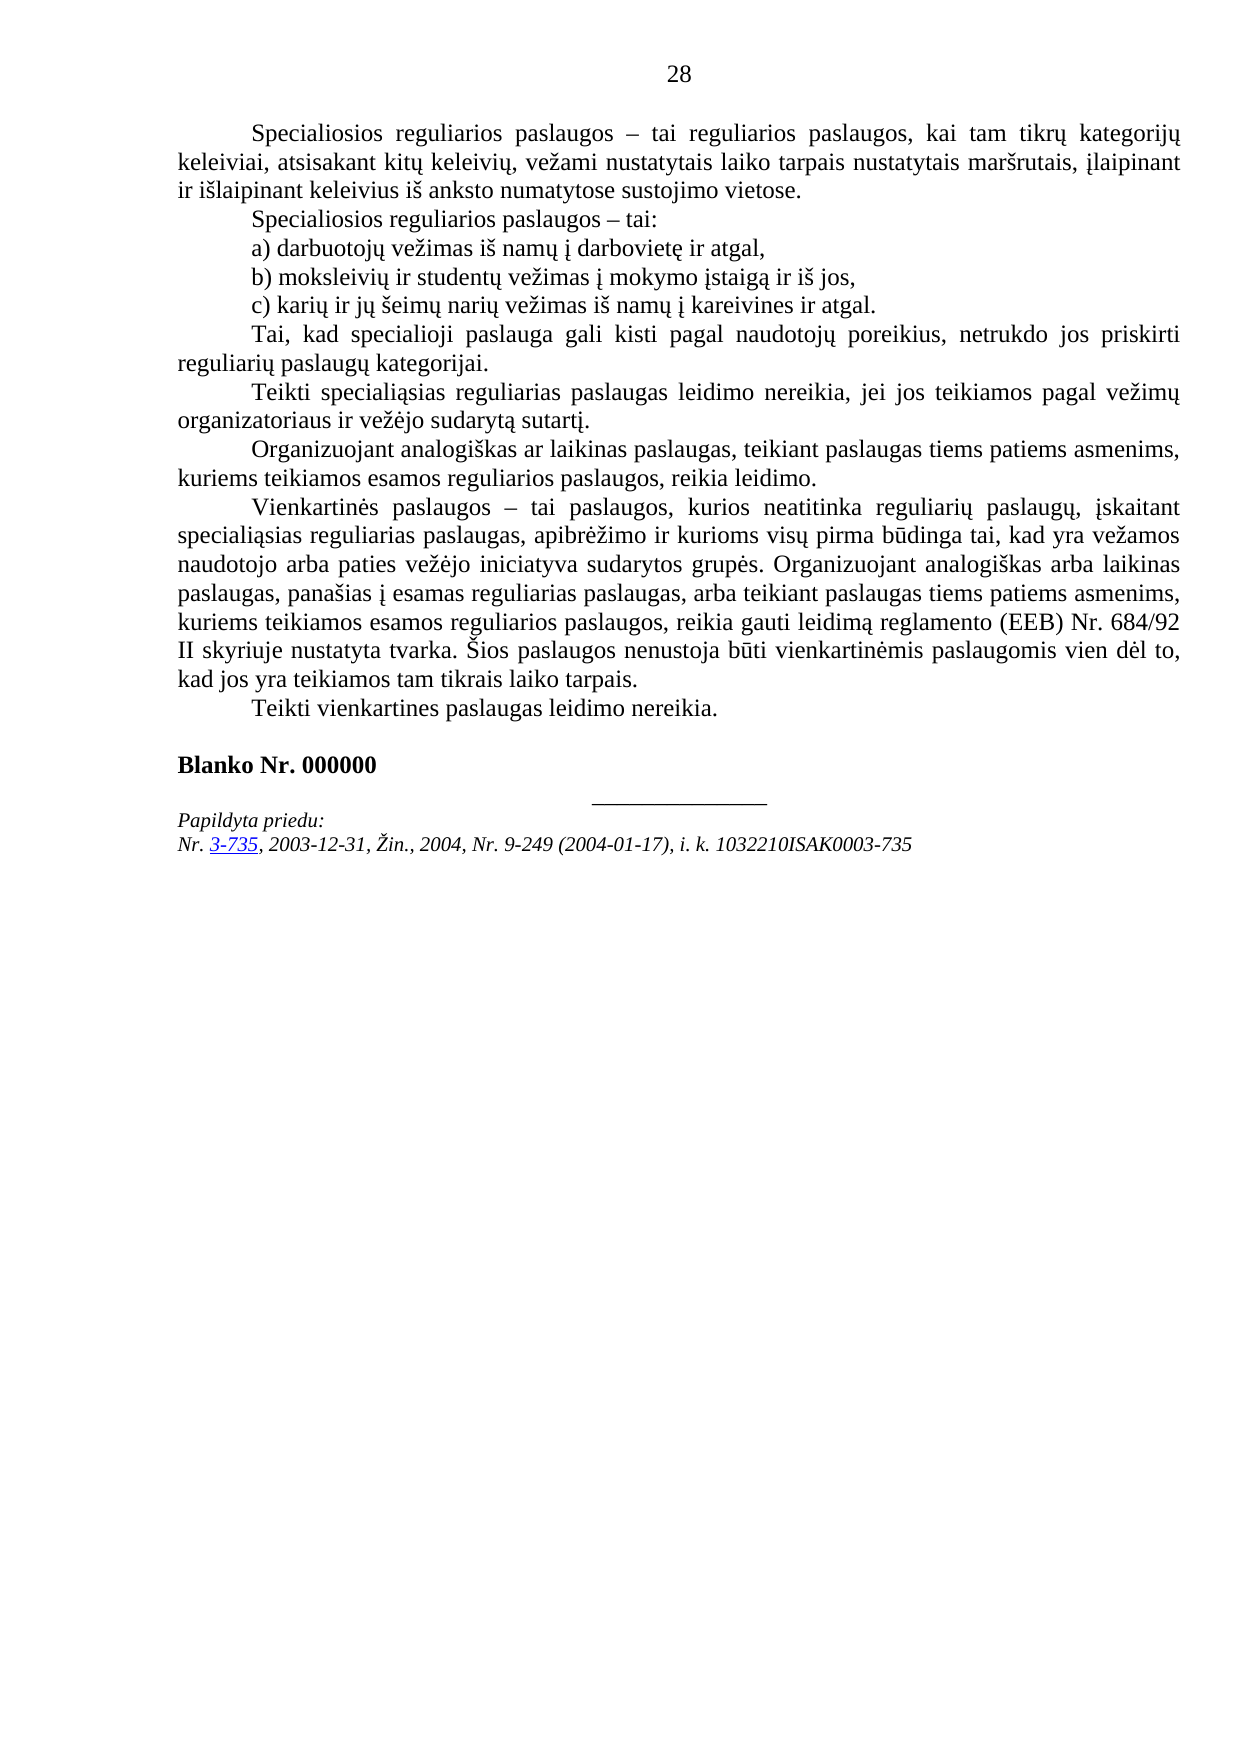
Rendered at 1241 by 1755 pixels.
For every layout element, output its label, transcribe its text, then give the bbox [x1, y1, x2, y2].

text ______________ [177, 779, 1181, 808]
text Papildyta priedu: [177, 808, 1181, 832]
text Teikti specialiąsias reguliarias paslaugas leidimo nereikia, jei jos teikiamos pagal vežimų organizatoriaus ir vežėjo sudarytą sutartį. [177, 377, 1181, 434]
text Blanko Nr. 000000 [177, 751, 1181, 779]
text b) moksleivių ir studentų vežimas į mokymo įstaigą ir iš jos, [177, 262, 1181, 291]
text Specialiosios reguliarios paslaugos – tai reguliarios paslaugos, kai tam tikrų kategorijų keleiviai, atsisakant kitų keleivių, vežami nustatytais laiko tarpais nustatytais maršrutais, įlaipinant ir išlaipinant keleivius iš anksto numatytose sustojimo vietose. [177, 118, 1181, 204]
text Vienkartinės paslaugos – tai paslaugos, kurios neatitinka reguliarių paslaugų, įskaitant specialiąsias reguliarias paslaugas, apibrėžimo ir kurioms visų pirma būdinga tai, kad yra vežamos naudotojo arba paties vežėjo iniciatyva sudarytos grupės. Organizuojant analogiškas arba laikinas paslaugas, panašias į esamas reguliarias paslaugas, arba teikiant paslaugas tiems patiems asmenims, kuriems teikiamos esamos reguliarios paslaugos, reikia gauti leidimą reglamento (EEB) Nr. 684/92 II skyriuje nustatyta tvarka. Šios paslaugos nenustoja būti vienkartinėmis paslaugomis vien dėl to, kad jos yra teikiamos tam tikrais laiko tarpais. [177, 492, 1181, 693]
text c) karių ir jų šeimų narių vežimas iš namų į kareivines ir atgal. [177, 291, 1181, 319]
text Teikti vienkartines paslaugas leidimo nereikia. [177, 693, 1181, 722]
text Nr. 3-735, 2003-12-31, Žin., 2004, Nr. 9-249 (2004-01-17), i. k. 1032210ISAK0003-735 [177, 832, 1181, 856]
text Organizuojant analogiškas ar laikinas paslaugas, teikiant paslaugas tiems patiems asmenims, kuriems teikiamos esamos reguliarios paslaugos, reikia leidimo. [177, 434, 1181, 492]
text Tai, kad specialioji paslauga gali kisti pagal naudotojų poreikius, netrukdo jos priskirti reguliarių paslaugų kategorijai. [177, 319, 1181, 377]
text Specialiosios reguliarios paslaugos – tai: [177, 204, 1181, 233]
text a) darbuotojų vežimas iš namų į darbovietę ir atgal, [177, 233, 1181, 262]
